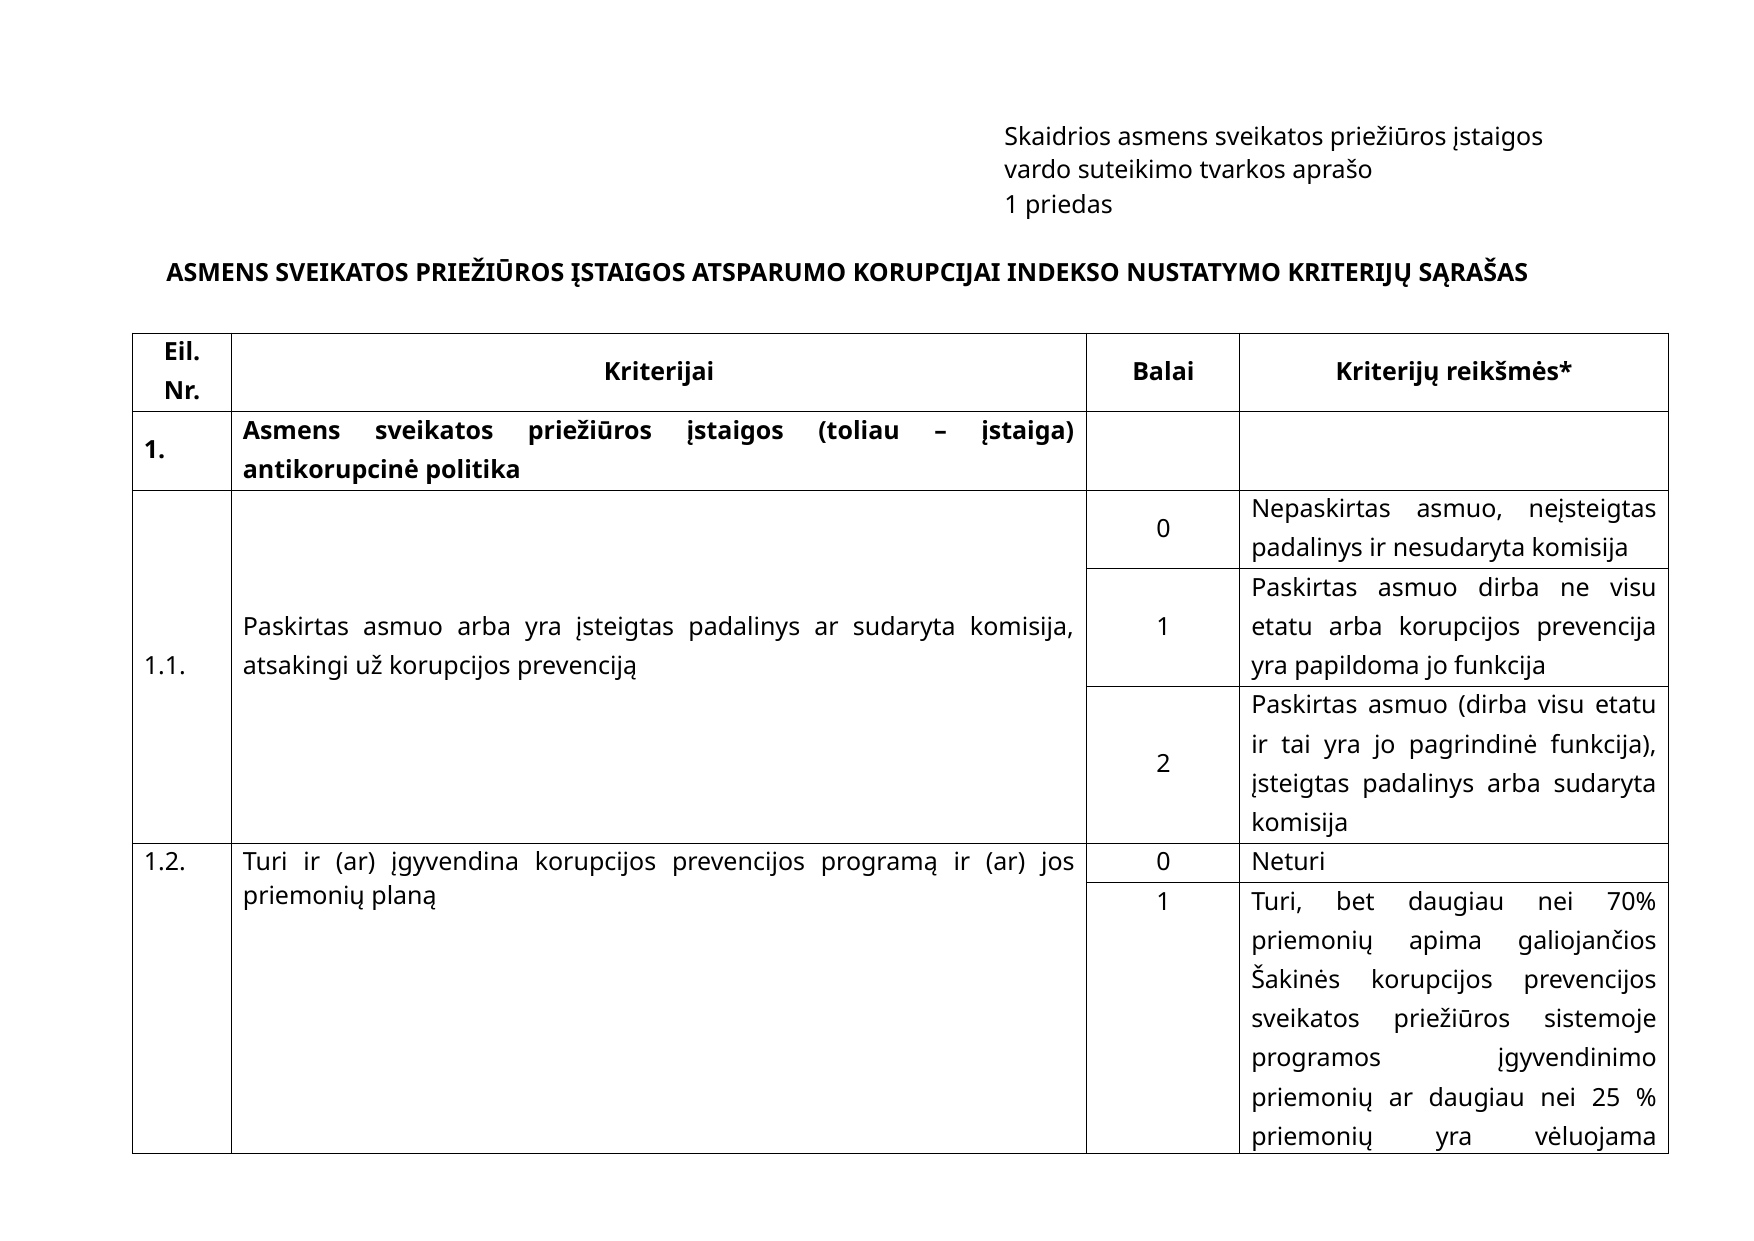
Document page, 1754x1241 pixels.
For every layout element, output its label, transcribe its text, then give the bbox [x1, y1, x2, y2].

table_cell 0 [1087, 844, 1239, 882]
table_header Balai [1087, 334, 1239, 411]
text ASMENS SVEIKATOS PRIEŽIŪROS ĮSTAIGOS ATSPARUMO KORUPCIJAI INDEKSO NUSTATYMO KRITERIJŲ SĄRAŠAS [118, 254, 1577, 288]
table_cell Nepaskirtas asmuo, neįsteigtas padalinys ir nesudaryta komisija [1240, 491, 1668, 568]
table_cell Asmens sveikatos priežiūros įstaigos (toliau – įstaiga) antikorupcinė politika [232, 412, 1086, 490]
table_header Eil. Nr. [133, 334, 231, 411]
text Skaidrios asmens sveikatos priežiūros įstaigos [118, 118, 1577, 152]
table_cell Paskirtas asmuo (dirba visu etatu ir tai yra jo pagrindinė funkcija), įsteigtas padalinys arba sudaryta komisija [1240, 687, 1668, 843]
table_cell [1240, 412, 1668, 490]
table_cell Neturi [1240, 844, 1668, 882]
text vardo suteikimo tvarkos aprašo [118, 152, 1577, 186]
table_header Kriterijų reikšmės* [1240, 334, 1668, 411]
table_cell 1 [1087, 883, 1239, 1152]
table_cell Turi, bet daugiau nei 70% priemonių apima galiojančios Šakinės korupcijos prevencijos sveikatos priežiūros sistemoje programos įgyvendinimo priemonių ar daugiau nei 25 % priemonių yra vėluojama [1240, 883, 1668, 1152]
table_cell Paskirtas asmuo arba yra įsteigtas padalinys ar sudaryta komisija, atsakingi už korupcijos prevenciją [232, 491, 1086, 843]
table_cell 2 [1087, 687, 1239, 843]
table_cell 1. [133, 412, 231, 490]
table_header Kriterijai [232, 334, 1086, 411]
table_cell 0 [1087, 491, 1239, 568]
table_cell Paskirtas asmuo dirba ne visu etatu arba korupcijos prevencija yra papildoma jo funkcija [1240, 569, 1668, 686]
table_cell Turi ir (ar) įgyvendina korupcijos prevencijos programą ir (ar) jos priemonių planą [232, 844, 1086, 1152]
text 1 priedas [118, 186, 1577, 220]
table_cell 1 [1087, 569, 1239, 686]
table_cell 1.1. [133, 491, 231, 843]
table_cell 1.2. [133, 844, 231, 1152]
table_cell [1087, 412, 1239, 490]
